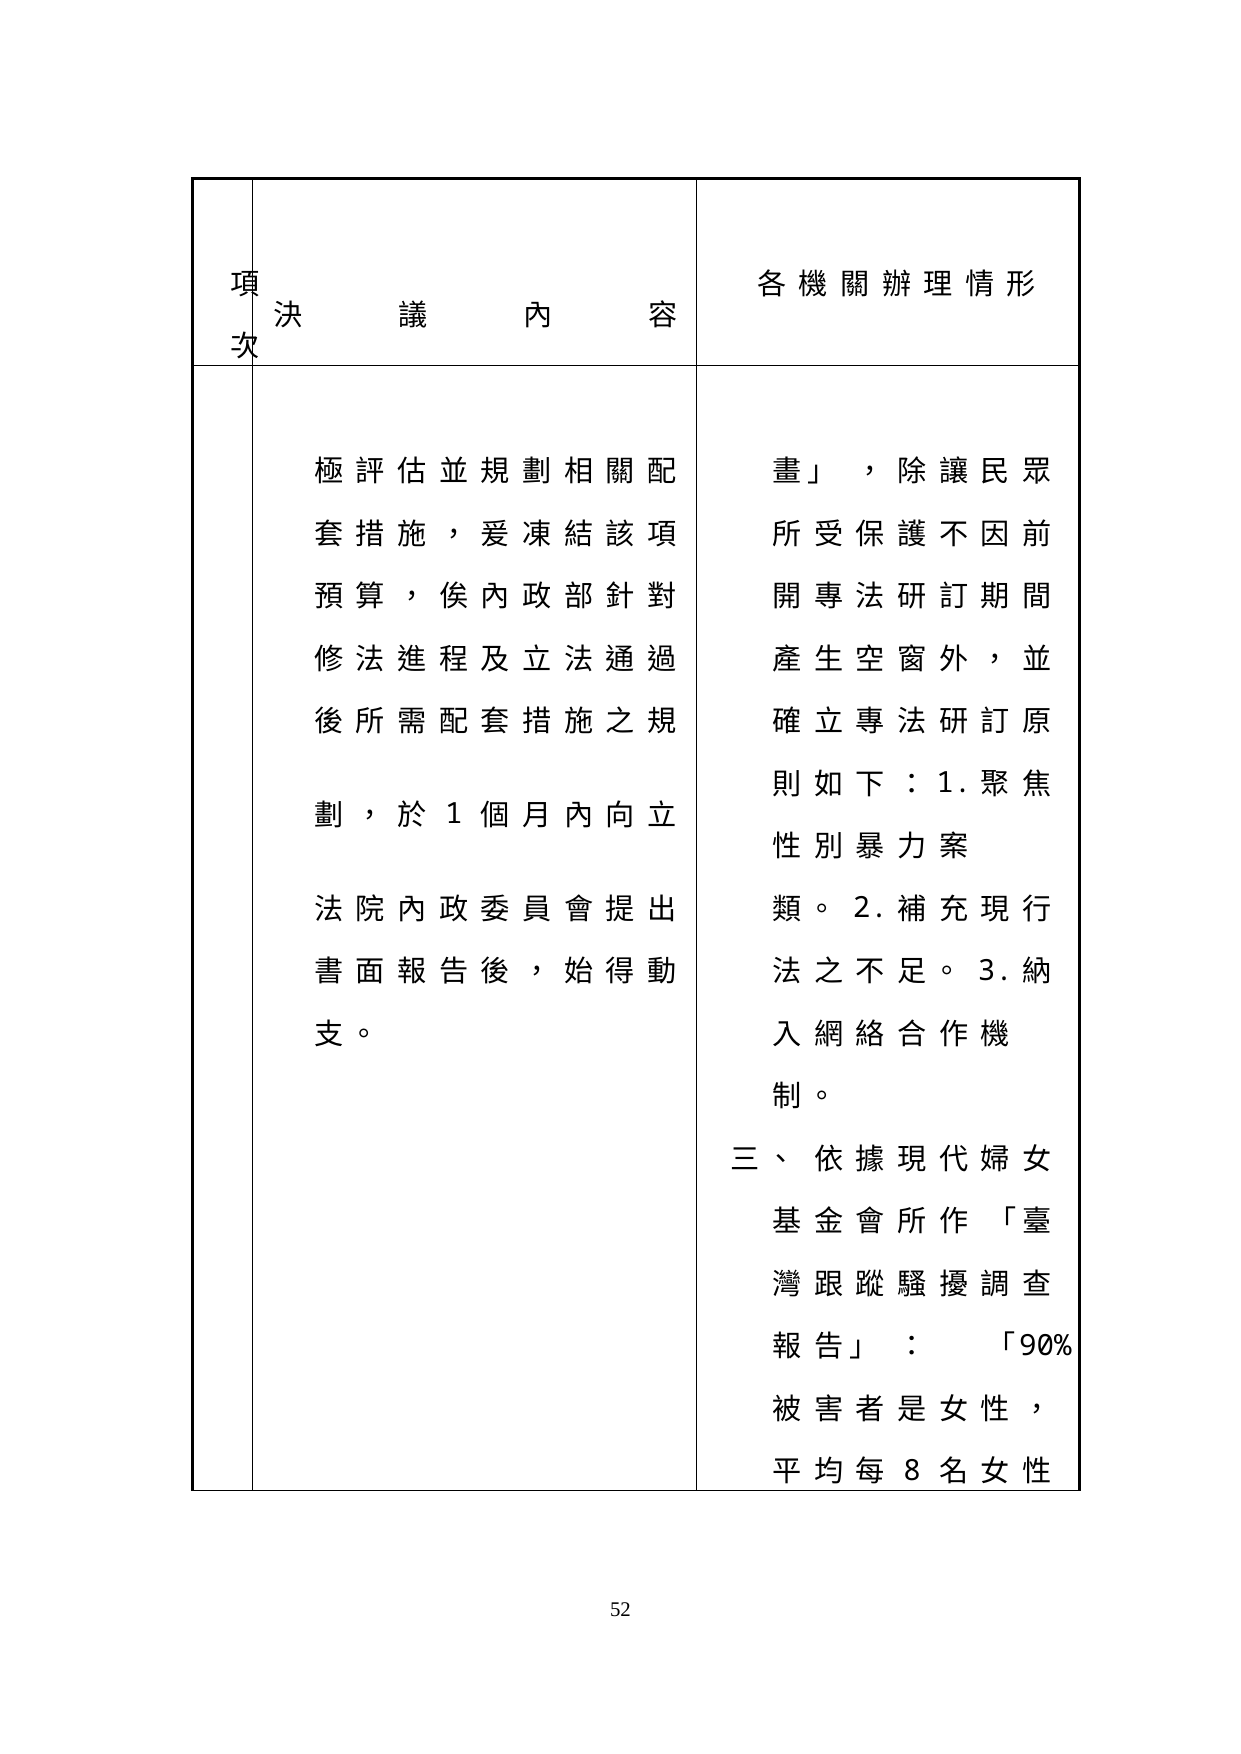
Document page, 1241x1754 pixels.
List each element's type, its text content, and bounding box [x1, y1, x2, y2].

table_cell 畫」，除讓民眾所受保護不因前開專法研訂期間產生空窗外，並確立專法研訂原則如下：1.聚焦性別暴力案類。2.補充現行法之不足。3.納入網絡合作機制。 三、依據現代婦女基金會所作「臺灣跟蹤騷擾調查報告」： 「90%被害者是女性，平均每8名女性 [697, 366, 1078, 1490]
table_header 項次 [194, 180, 252, 365]
table_cell 12. [194, 366, 252, 1490]
table_header 各機關辦理情形 [697, 180, 1078, 365]
table_header 決 議 內 容 [253, 180, 696, 365]
table_cell 【內政委員會-歲出部分-內政部主管-內政部】 (一)110年度內政部單位預算第1目「一般行政」編列14億1,080萬9千元，凍結100萬元，俟內政部就下列各案向立法院內政委員會提出書面報告後，始得動支。 1.糾纏行為防制法或跟蹤騷擾防制法等相關草案，已於立法院內政委員會進行審議，請內政部除應儘速提出相關修法版本送至立法院審議，亦應積極評估並規劃相關配套措施，爰凍結該項預算，俟內政部針對修法進程及立法通過後所需配套措施之規劃，於1個月內向立法院內政委員會提出書面報告後，始得動支。 [253, 366, 696, 1490]
